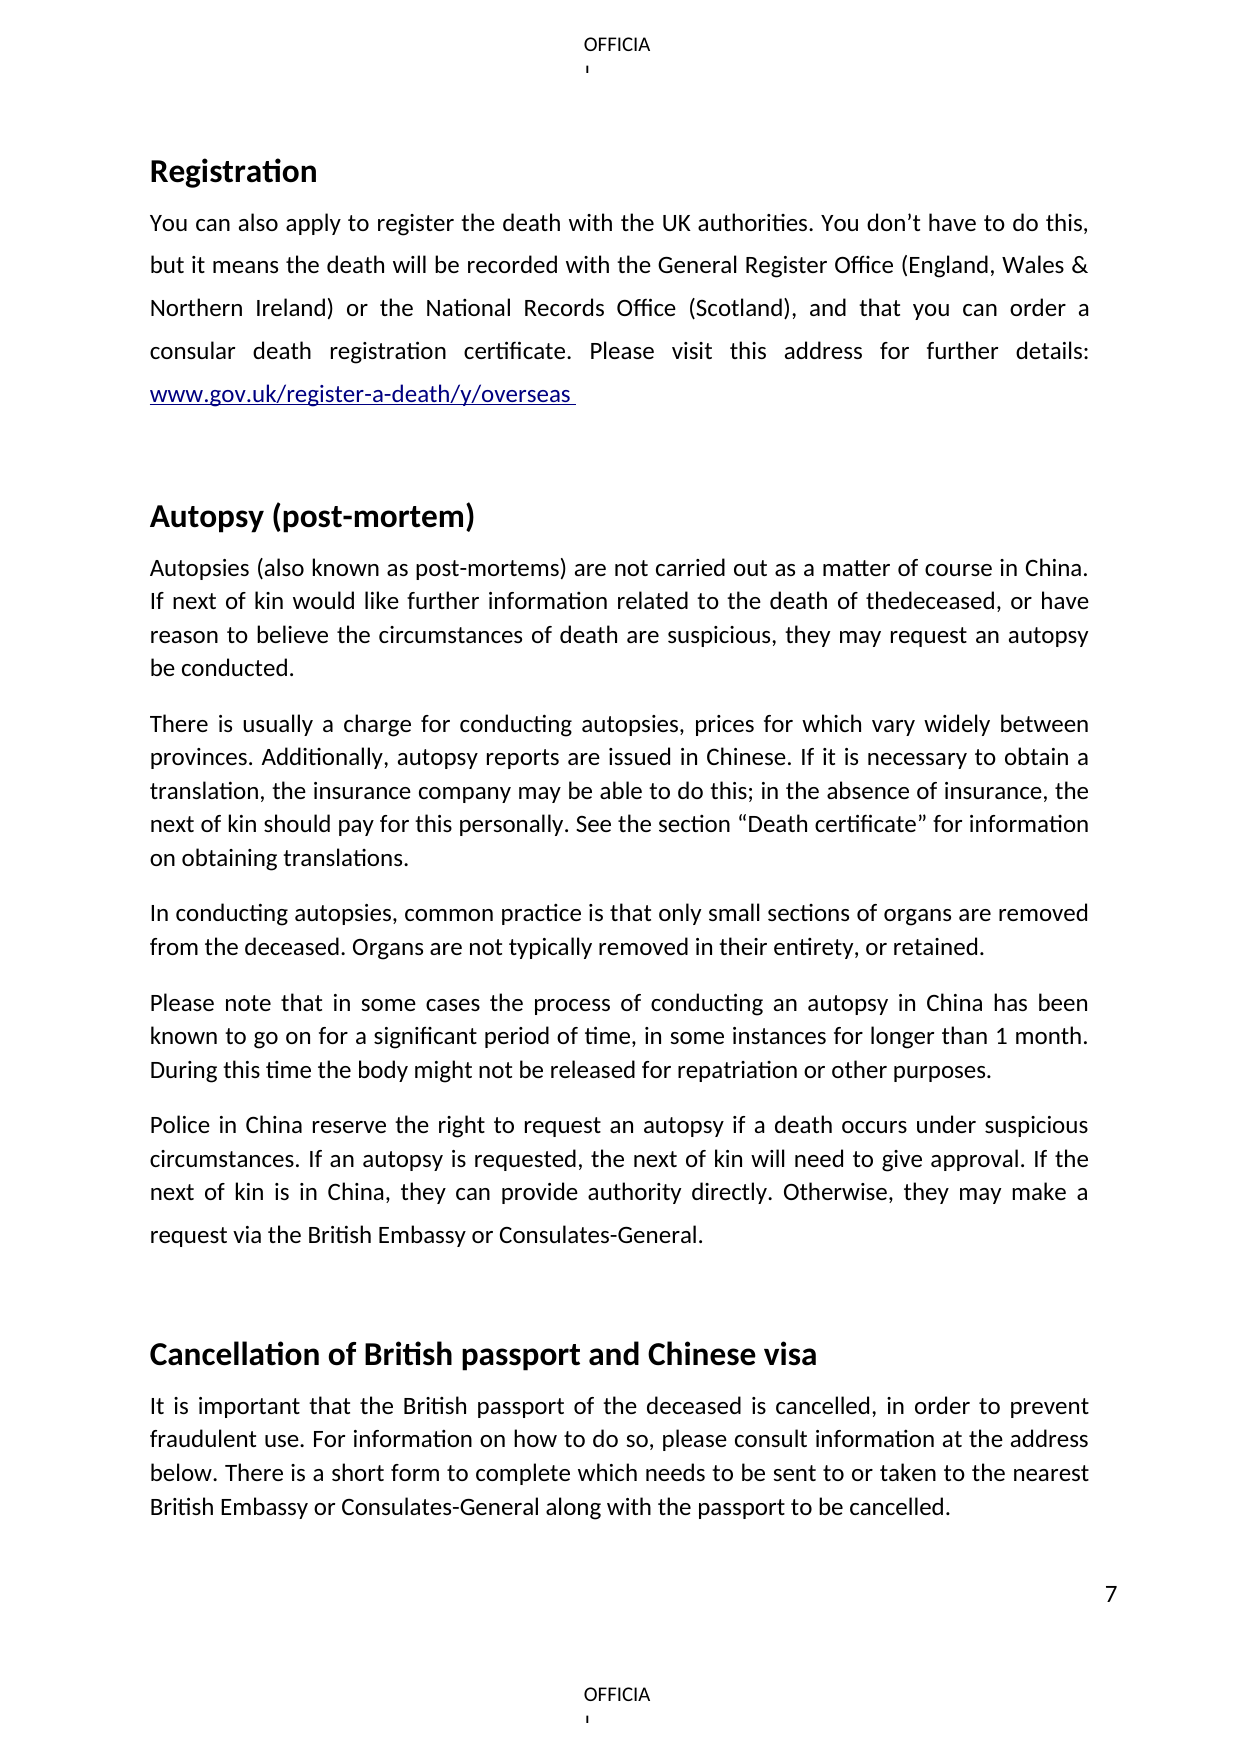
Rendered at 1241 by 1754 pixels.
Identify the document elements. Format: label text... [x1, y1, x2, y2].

text Autopsies (also known as post-mortems) are not carried out as a matter of course in China. If next of kin would like further information related to the death of thedeceased, or have reason to believe the circumstances of death are suspicious, they may request an autopsy be conducted. [149, 552, 1091, 683]
subtitle Cancellation of British passport and Chinese visa [149, 1333, 1117, 1374]
text Please note that in some cases the process of conducting an autopsy in China has been known to go on for a significant period of time, in some instances for longer than 1 month. During this time the body might not be released for repatriation or other purposes. [149, 987, 1091, 1084]
text It is important that the British passport of the deceased is cancelled, in order to prevent fraudulent use. For information on how to do so, please consult information at the address below. There is a short form to complete which needs to be sent to or taken to the nearest British Embassy or Consulates-General along with the passport to be cancelled. [149, 1390, 1091, 1521]
text You can also apply to register the death with the UK authorities. You don’t have to do this, but it means the death will be recorded with the General Register Office (England, Wales & Northern Ireland) or the National Records Office (Scotland), and that you can order a consular death registration certificate. Please visit this address for further details: www.gov.uk/register-a-death/y/overseas [149, 207, 1091, 408]
text Police in China reserve the right to request an autopsy if a death occurs under suspicious circumstances. If an autopsy is requested, the next of kin will need to give approval. If the next of kin is in China, they can provide authority directly. Otherwise, they may make a request via the British Embassy or Consulates-General. [149, 1109, 1091, 1252]
text There is usually a charge for conducting autopsies, prices for which vary widely between provinces. Additionally, autopsy reports are issued in Chinese. If it is necessary to obtain a translation, the insurance company may be able to do this; in the absence of insurance, the next of kin should pay for this personally. See the section “Death certificate” for information on obtaining translations. [149, 708, 1091, 873]
text In conducting autopsies, common practice is that only small sections of organs are removed from the deceased. Organs are not typically removed in their entirety, or retained. [149, 898, 1091, 962]
subtitle Autopsy (post-mortem) [149, 495, 1117, 536]
subtitle Registration [149, 150, 1117, 191]
